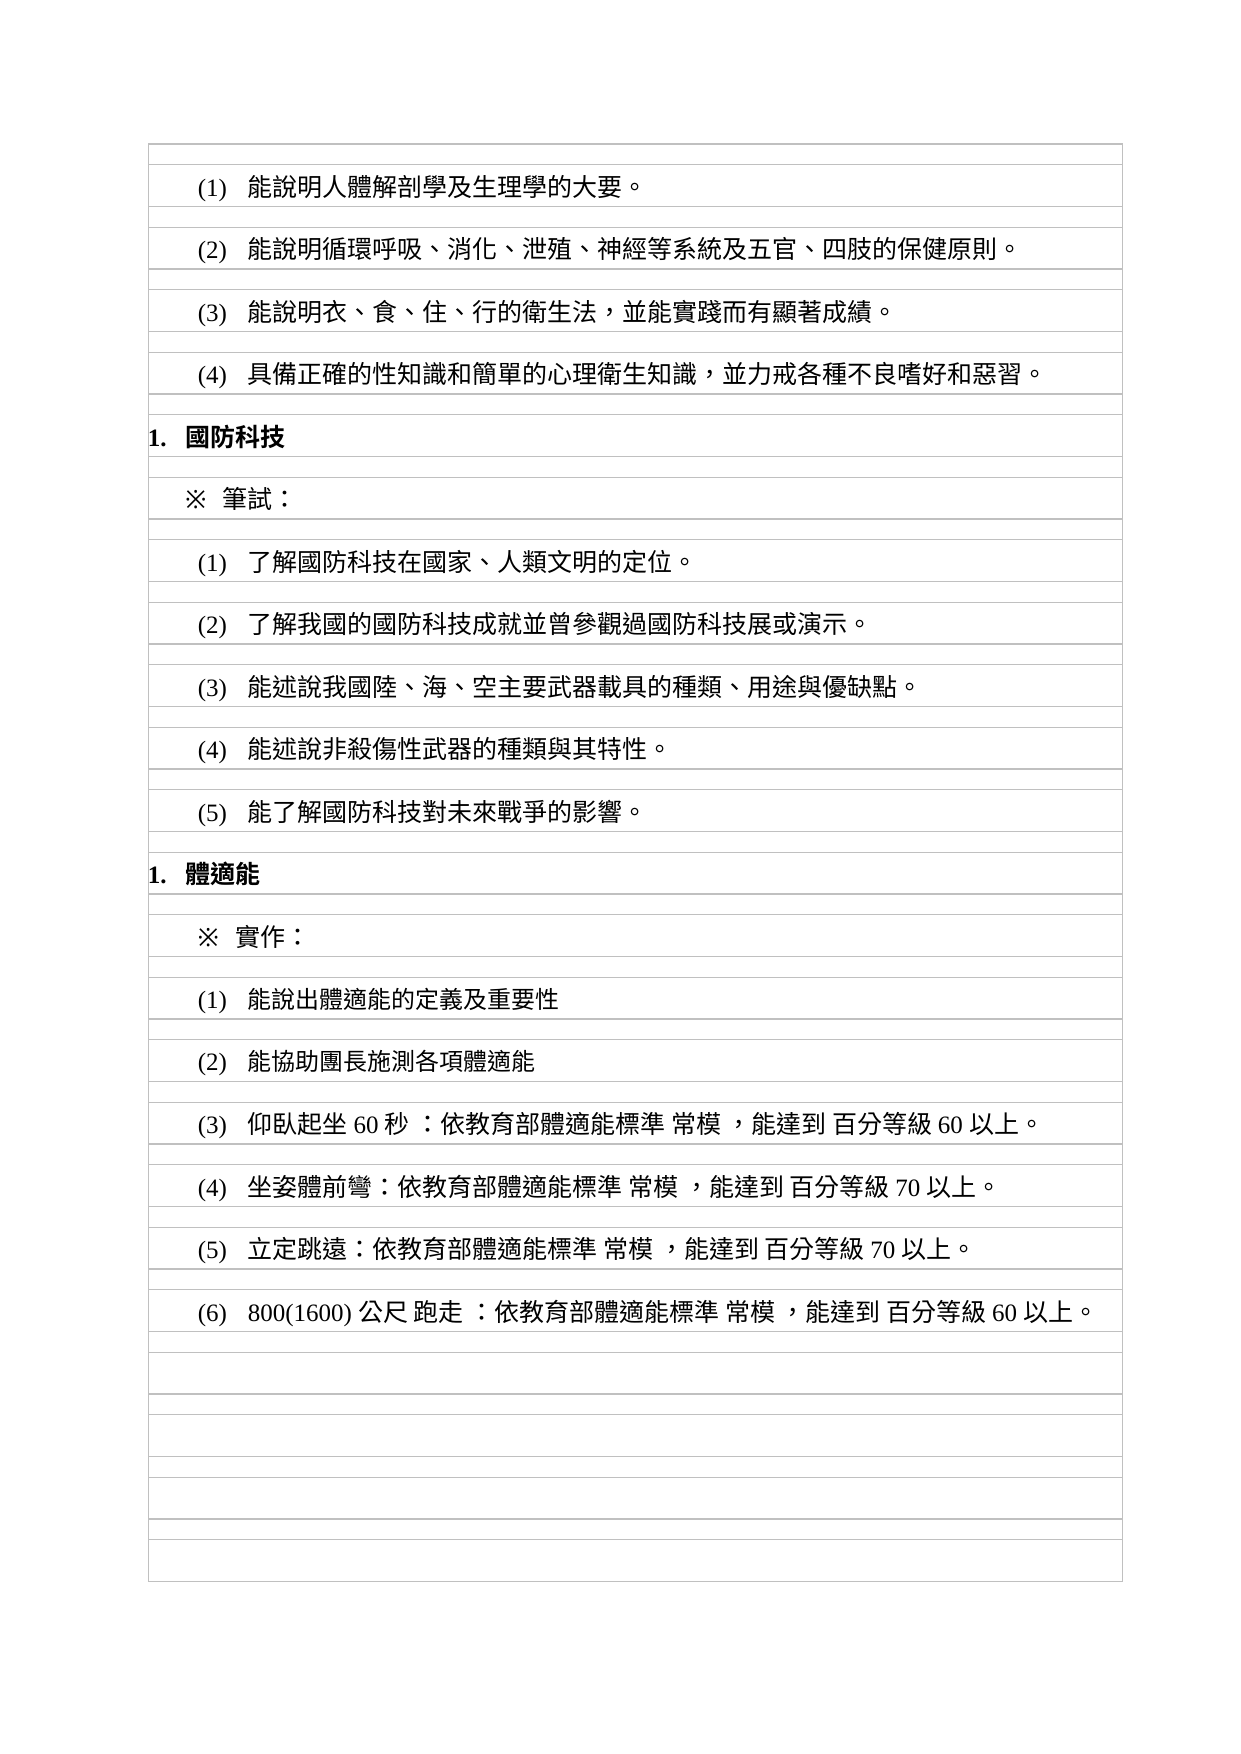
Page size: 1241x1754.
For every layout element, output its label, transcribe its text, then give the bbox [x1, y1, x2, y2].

list [198, 895, 1122, 914]
list [198, 707, 1122, 727]
list 體適能 [149, 853, 1122, 893]
list 能協助團長施測各項體適能 [198, 1040, 1122, 1081]
list 能述說我國陸、海、空主要武器載具的種類、用途與優缺點。 [198, 665, 1122, 706]
list 仰臥起坐 60 秒 ：依教育部體適能標準 常模 ，能達到 百分等級 60 以上。 [198, 1103, 1122, 1143]
list 具備正確的性知識和簡單的心理衛生知識，並力戒各種不良嗜好和惡習。 [198, 353, 1122, 393]
list [198, 1082, 1122, 1102]
list 能說明衣、食、住、行的衛生法，並能實踐而有顯著成績。 [198, 290, 1122, 331]
list 了解國防科技在國家、人類文明的定位。 [198, 540, 1122, 581]
list 能說明人體解剖學及生理學的大要。 [198, 165, 1122, 206]
list [198, 207, 1122, 227]
list [198, 145, 1122, 164]
list 國防科技 [149, 415, 1122, 456]
list [185, 457, 1122, 477]
list [198, 1020, 1122, 1039]
list [198, 270, 1122, 289]
list 能說明循環呼吸、消化、泄殖、神經等系統及五官、四肢的保健原則。 [198, 228, 1122, 268]
list [149, 832, 1122, 852]
list [198, 1145, 1122, 1164]
list [198, 957, 1122, 977]
list [198, 1270, 1122, 1289]
list [198, 1207, 1122, 1227]
list 能了解國防科技對未來戰爭的影響。 [198, 790, 1122, 831]
list [149, 395, 1122, 414]
list 能述說非殺傷性武器的種類與其特性。 [198, 728, 1122, 768]
list 筆試： [185, 478, 1122, 518]
list [198, 582, 1122, 602]
list [198, 645, 1122, 664]
list 能說出體適能的定義及重要性 [198, 978, 1122, 1018]
list [198, 332, 1122, 352]
list 800(1600) 公尺 跑走 ：依教育部體適能標準 常模 ，能達到 百分等級 60 以上。 [198, 1290, 1122, 1331]
list 實作： [198, 915, 1122, 956]
list [198, 520, 1122, 539]
list 了解我國的國防科技成就並曾參觀過國防科技展或演示。 [198, 603, 1122, 643]
list 立定跳遠：依教育部體適能標準 常模 ，能達到 百分等級 70 以上。 [198, 1228, 1122, 1268]
list [198, 770, 1122, 789]
list 坐姿體前彎：依教育部體適能標準 常模 ，能達到 百分等級 70 以上。 [198, 1165, 1122, 1206]
